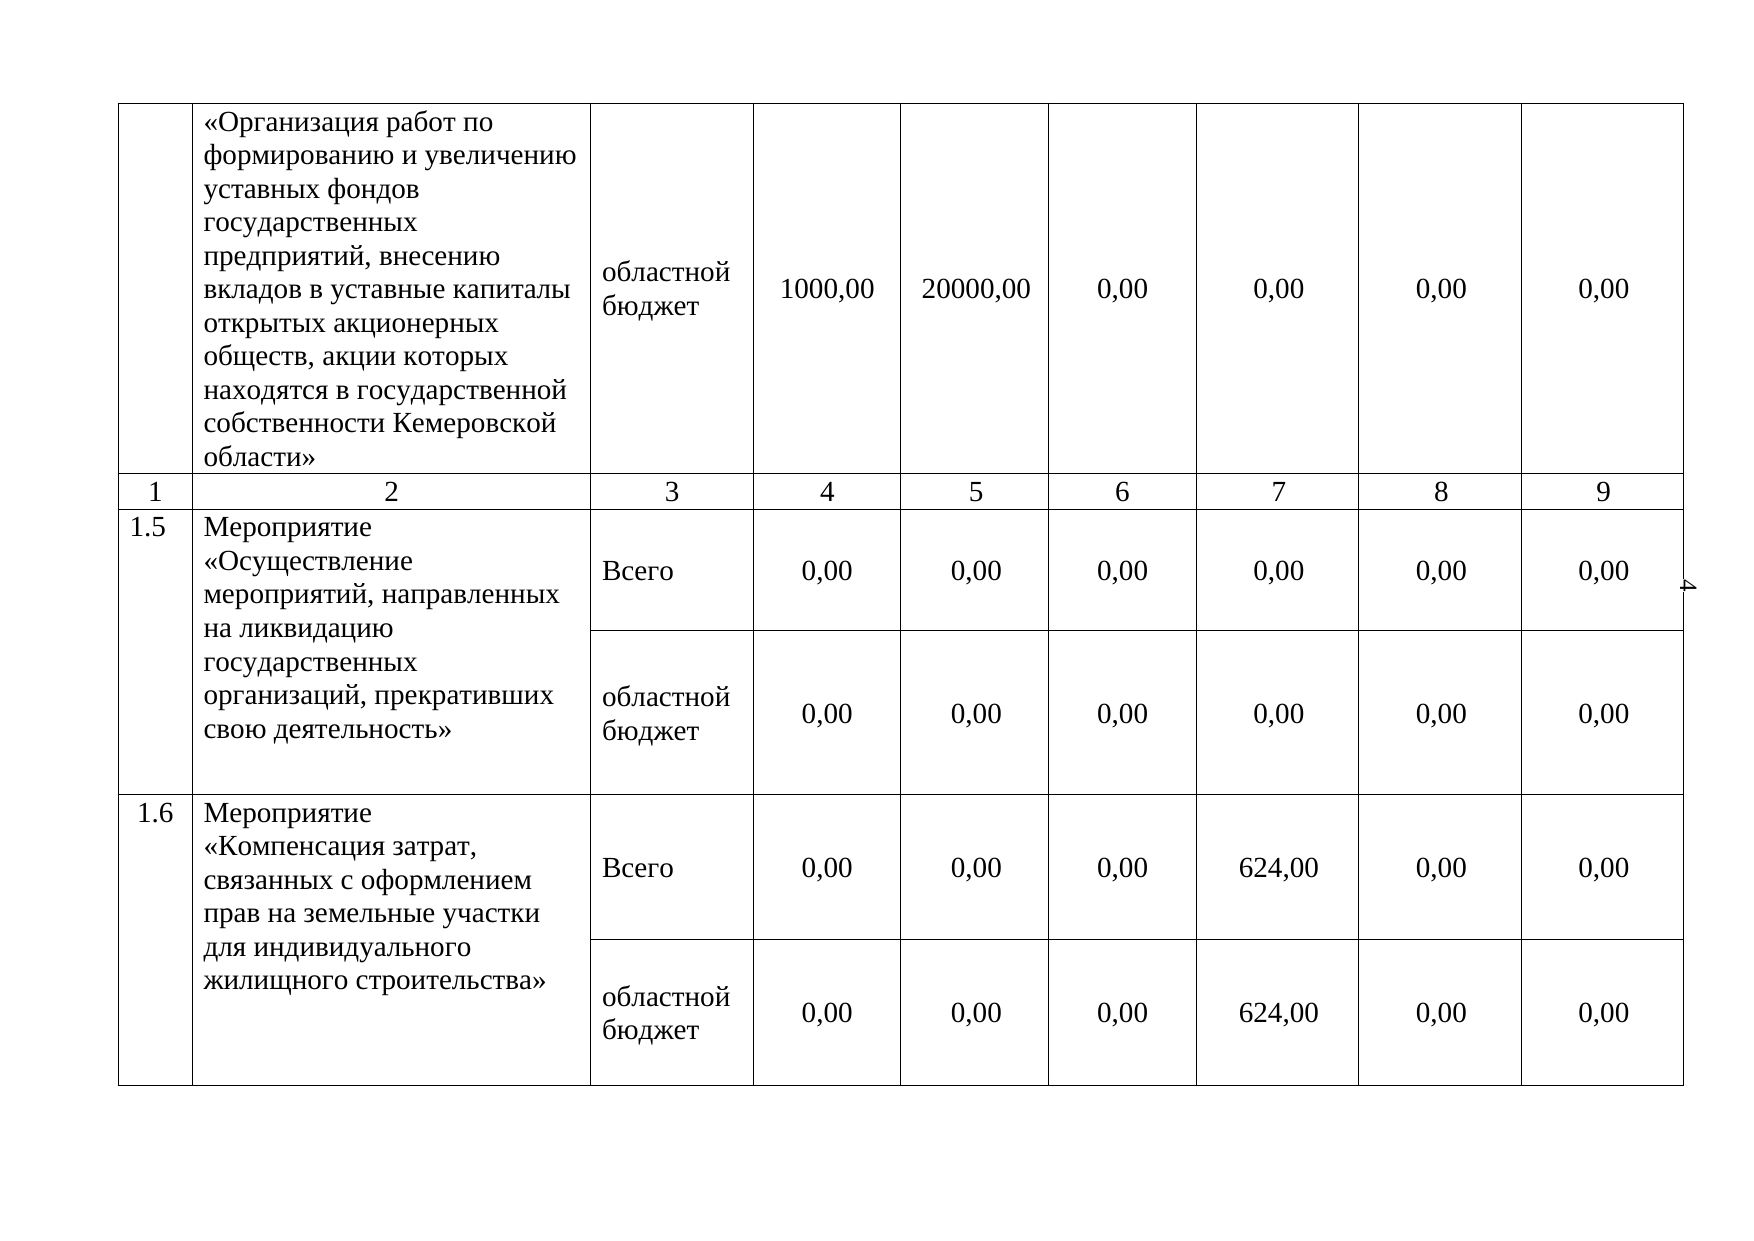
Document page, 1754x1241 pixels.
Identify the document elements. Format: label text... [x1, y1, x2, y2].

table_cell областной бюджет [591, 940, 753, 1085]
table_cell 0,00 [1522, 631, 1683, 794]
table_cell 4 [754, 474, 900, 508]
table_cell Мероприятие «Осуществление мероприятий, направленных на ликвидацию государственных организаций, прекративших свою деятельность» [193, 510, 590, 794]
table_cell 624,00 [1197, 795, 1358, 939]
table_cell Всего [591, 795, 753, 939]
table_cell 0,00 [1359, 104, 1521, 473]
table_cell 0,00 [754, 631, 900, 794]
table_cell 0,00 [1359, 940, 1521, 1085]
table_cell 0,00 [1049, 795, 1196, 939]
table_cell 7 [1197, 474, 1358, 508]
table_cell 0,00 [901, 795, 1048, 939]
table_cell 0,00 [1049, 631, 1196, 794]
table_cell 0,00 [754, 510, 900, 630]
table_cell 3 [591, 474, 753, 508]
table_cell Всего [591, 510, 753, 630]
table_cell 9 [1522, 474, 1683, 508]
table_cell 0,00 [1522, 510, 1683, 630]
table_cell Мероприятие «Компенсация затрат, связанных с оформлением прав на земельные участки для индивидуального жилищного строительства» [193, 795, 590, 1085]
table_cell 1.6 [119, 795, 192, 1085]
table_cell 5 [901, 474, 1048, 508]
table_cell 0,00 [901, 940, 1048, 1085]
table_cell 6 [1049, 474, 1196, 508]
table_cell 0,00 [901, 510, 1048, 630]
table_cell 0,00 [1522, 795, 1683, 939]
table_cell 1 [119, 474, 192, 508]
table_cell 0,00 [1359, 510, 1521, 630]
table_cell 624,00 [1197, 940, 1358, 1085]
table_cell «Организация работ по формированию и увеличению уставных фондов государственных предприятий, внесению вкладов в уставные капиталы открытых акционерных обществ, акции которых находятся в государственной собственности Кемеровской области» [193, 104, 590, 473]
table_cell 0,00 [1359, 795, 1521, 939]
table_cell 0,00 [1522, 940, 1683, 1085]
table_cell 8 [1359, 474, 1521, 508]
table_cell 0,00 [1197, 631, 1358, 794]
table_cell областной бюджет [591, 631, 753, 794]
table_cell 1.5 [119, 510, 192, 794]
table_cell 0,00 [1522, 104, 1683, 473]
table_cell 0,00 [901, 631, 1048, 794]
table_cell [119, 104, 192, 473]
table_cell 0,00 [1197, 104, 1358, 473]
table_cell 1000,00 [754, 104, 900, 473]
table_cell 0,00 [1049, 510, 1196, 630]
table_cell областной бюджет [591, 104, 753, 473]
table_cell 0,00 [1049, 940, 1196, 1085]
table_cell 2 [193, 474, 590, 508]
table_cell 0,00 [754, 940, 900, 1085]
table_cell 0,00 [754, 795, 900, 939]
table_cell 0,00 [1359, 631, 1521, 794]
table_cell 0,00 [1197, 510, 1358, 630]
table_cell 0,00 [1049, 104, 1196, 473]
table_cell 20000,00 [901, 104, 1048, 473]
